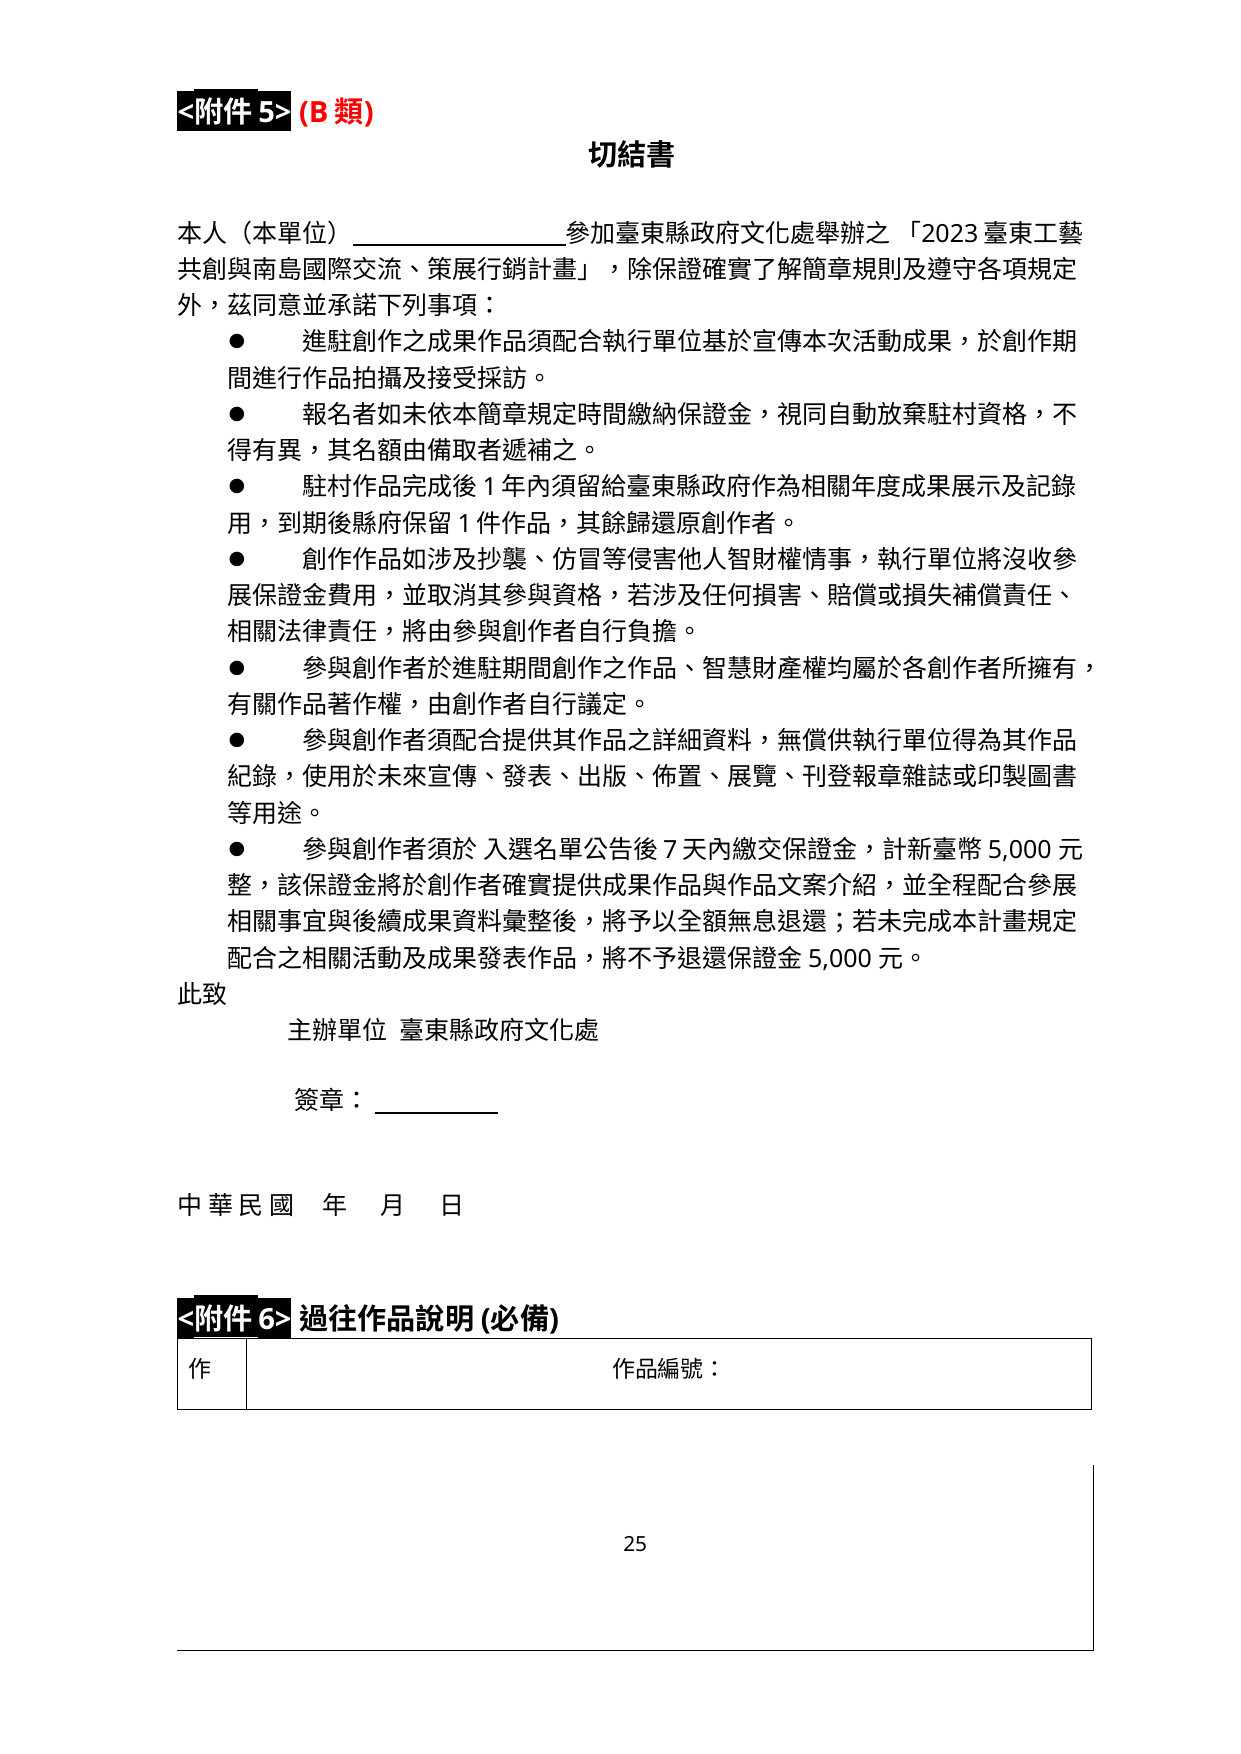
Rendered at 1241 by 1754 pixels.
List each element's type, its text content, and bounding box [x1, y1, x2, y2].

text 中 華 民 國 年 月 日 [177, 1185, 1093, 1221]
list 創作作品如涉及抄襲、仿冒等侵害他人智財權情事，執行單位將沒收參展保證金費用，並取消其參與資格，若涉及任何損害、賠償或損失補償責任、相關法律責任，將由參與創作者自行負擔。 [227, 539, 1093, 648]
table_header 作品編號： [247, 1339, 1091, 1409]
text <附件5> (B類) [177, 89, 1093, 131]
text 主辦單位 臺東縣政府文化處 [177, 1011, 1093, 1047]
list 參與創作者須配合提供其作品之詳細資料，無償供執行單位得為其作品紀錄，使用於未來宣傳、發表、出版、佈置、展覽、刊登報章雜誌或印製圖書等用途。 [227, 721, 1093, 829]
text <附件6> 過往作品說明 (必備) [177, 1295, 1093, 1338]
list 駐村作品完成後1年內須留給臺東縣政府作為相關年度成果展示及記錄用，到期後縣府保留1件作品，其餘歸還原創作者。 [227, 467, 1093, 539]
text 此致 [177, 974, 1093, 1011]
text 切結書 [177, 131, 1093, 173]
text 簽章： [177, 1081, 1093, 1117]
table_header 作 [178, 1339, 246, 1409]
list 報名者如未依本簡章規定時間繳納保證金，視同自動放棄駐村資格，不得有異，其名額由備取者遞補之。 [227, 394, 1093, 467]
list 參與創作者須於 入選名單公告後7天內繳交保證金，計新臺幣 5,000 元整，該保證金將於創作者確實提供成果作品與作品文案介紹，並全程配合參展相關事宜與後續成果資料彙整後，將予以全額無息退還；若未完成本計畫規定配合之相關活動及成果發表作品，將不予退還保證金 5,000 元。 [227, 829, 1093, 974]
text 本人（本單位） 參加臺東縣政府文化處舉辦之 「2023臺東工藝共創與南島國際交流、策展行銷計畫」，除保證確實了解簡章規則及遵守各項規定外，茲同意並承諾下列事項： [177, 213, 1093, 322]
list 參與創作者於進駐期間創作之作品、智慧財產權均屬於各創作者所擁有，有關作品著作權，由創作者自行議定。 [227, 648, 1093, 721]
list 進駐創作之成果作品須配合執行單位基於宣傳本次活動成果，於創作期間進行作品拍攝及接受採訪。 [227, 322, 1093, 394]
